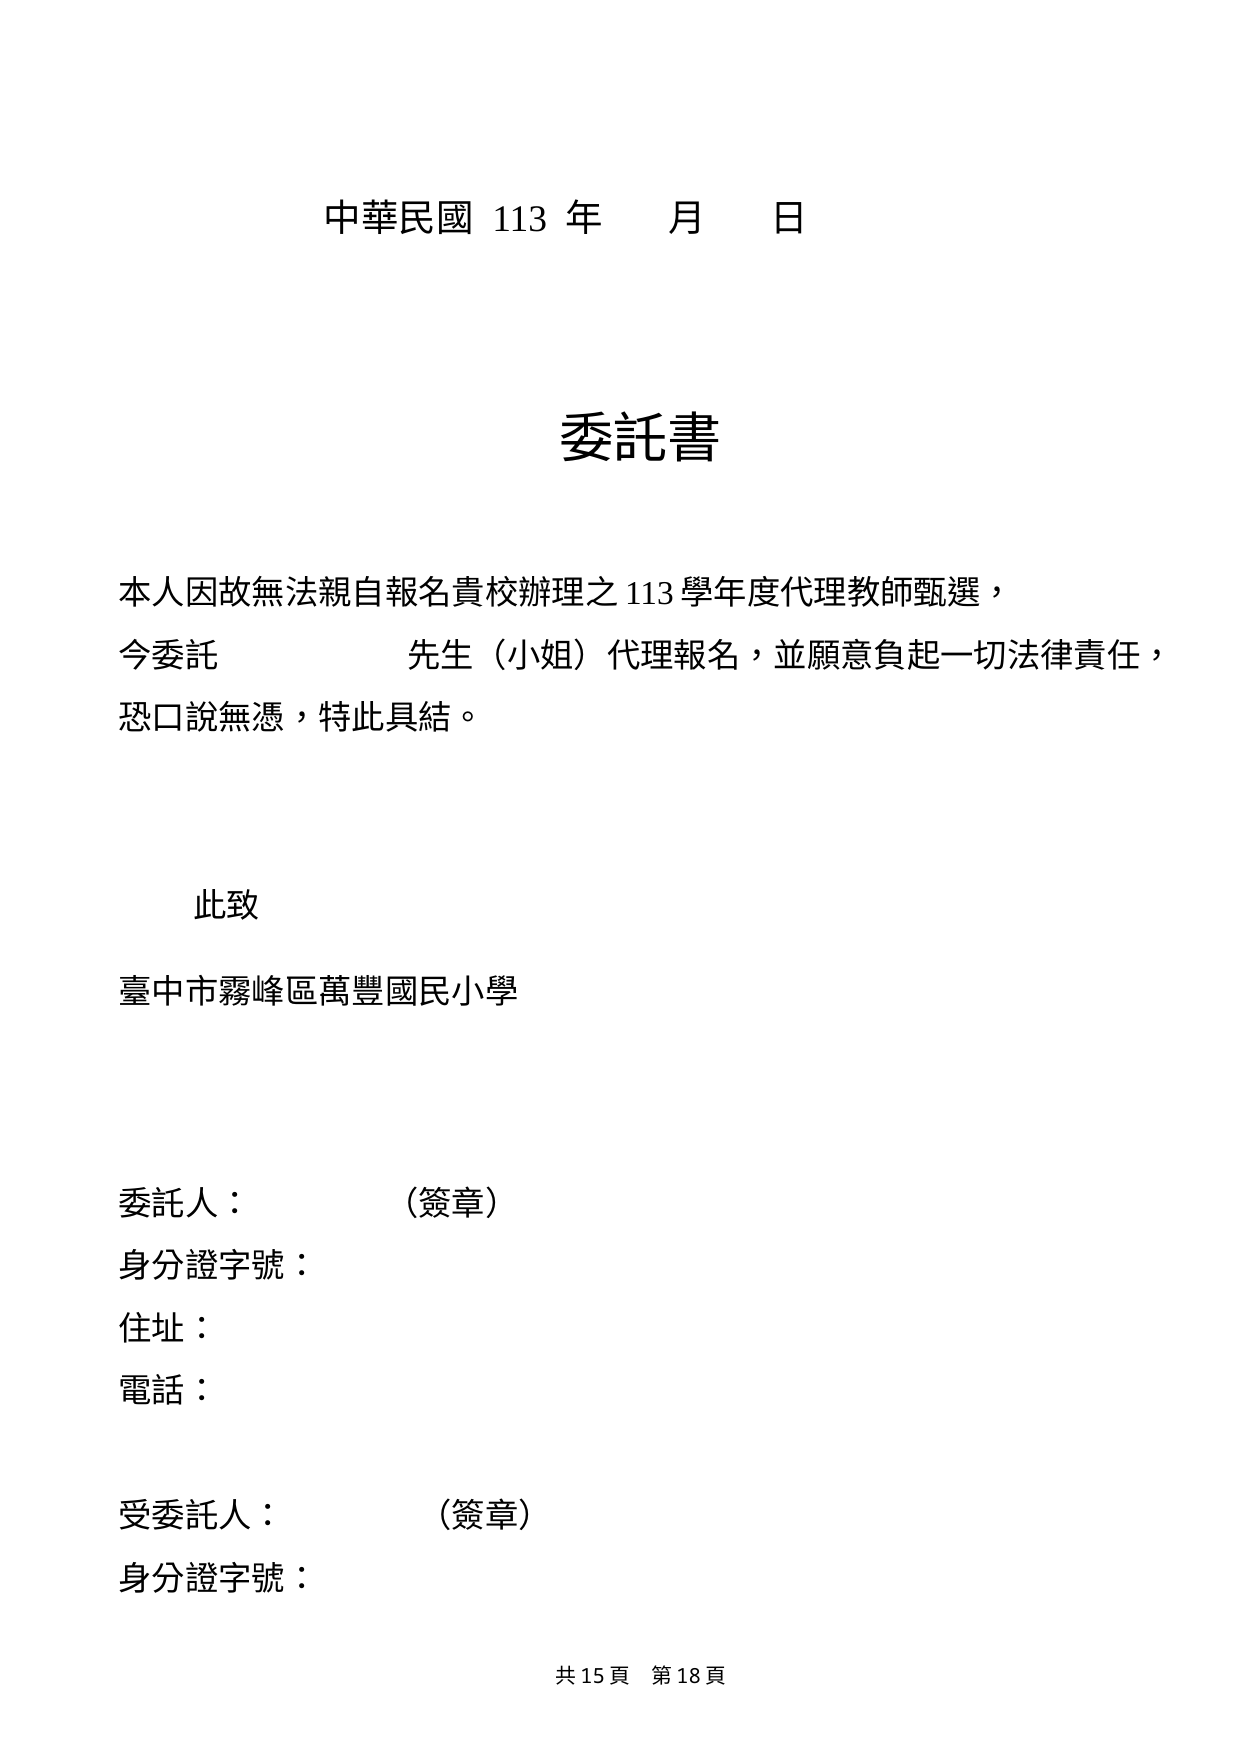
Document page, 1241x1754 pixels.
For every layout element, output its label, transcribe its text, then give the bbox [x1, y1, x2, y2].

text 受委託人： （簽章） [118, 1472, 1162, 1534]
text 住址： [118, 1284, 1162, 1347]
text 本人因故無法親自報名貴校辦理之113學年度代理教師甄選， [118, 548, 1162, 611]
text 電話： [118, 1347, 1162, 1409]
text 委託書 [118, 361, 1162, 486]
text 身分證字號： [118, 1222, 1162, 1284]
text 身分證字號： [118, 1534, 1162, 1597]
text 此致 [118, 861, 1162, 923]
text 委託人： （簽章） [118, 1159, 1162, 1222]
text 今委託 先生（小姐）代理報名，並願意負起一切法律責任，恐口說無憑，特此具結。 [118, 611, 1162, 736]
text 臺中市霧峰區萬豐國民小學 [118, 947, 1162, 1010]
text 中華民國 113 年 月 日 [118, 111, 1012, 236]
